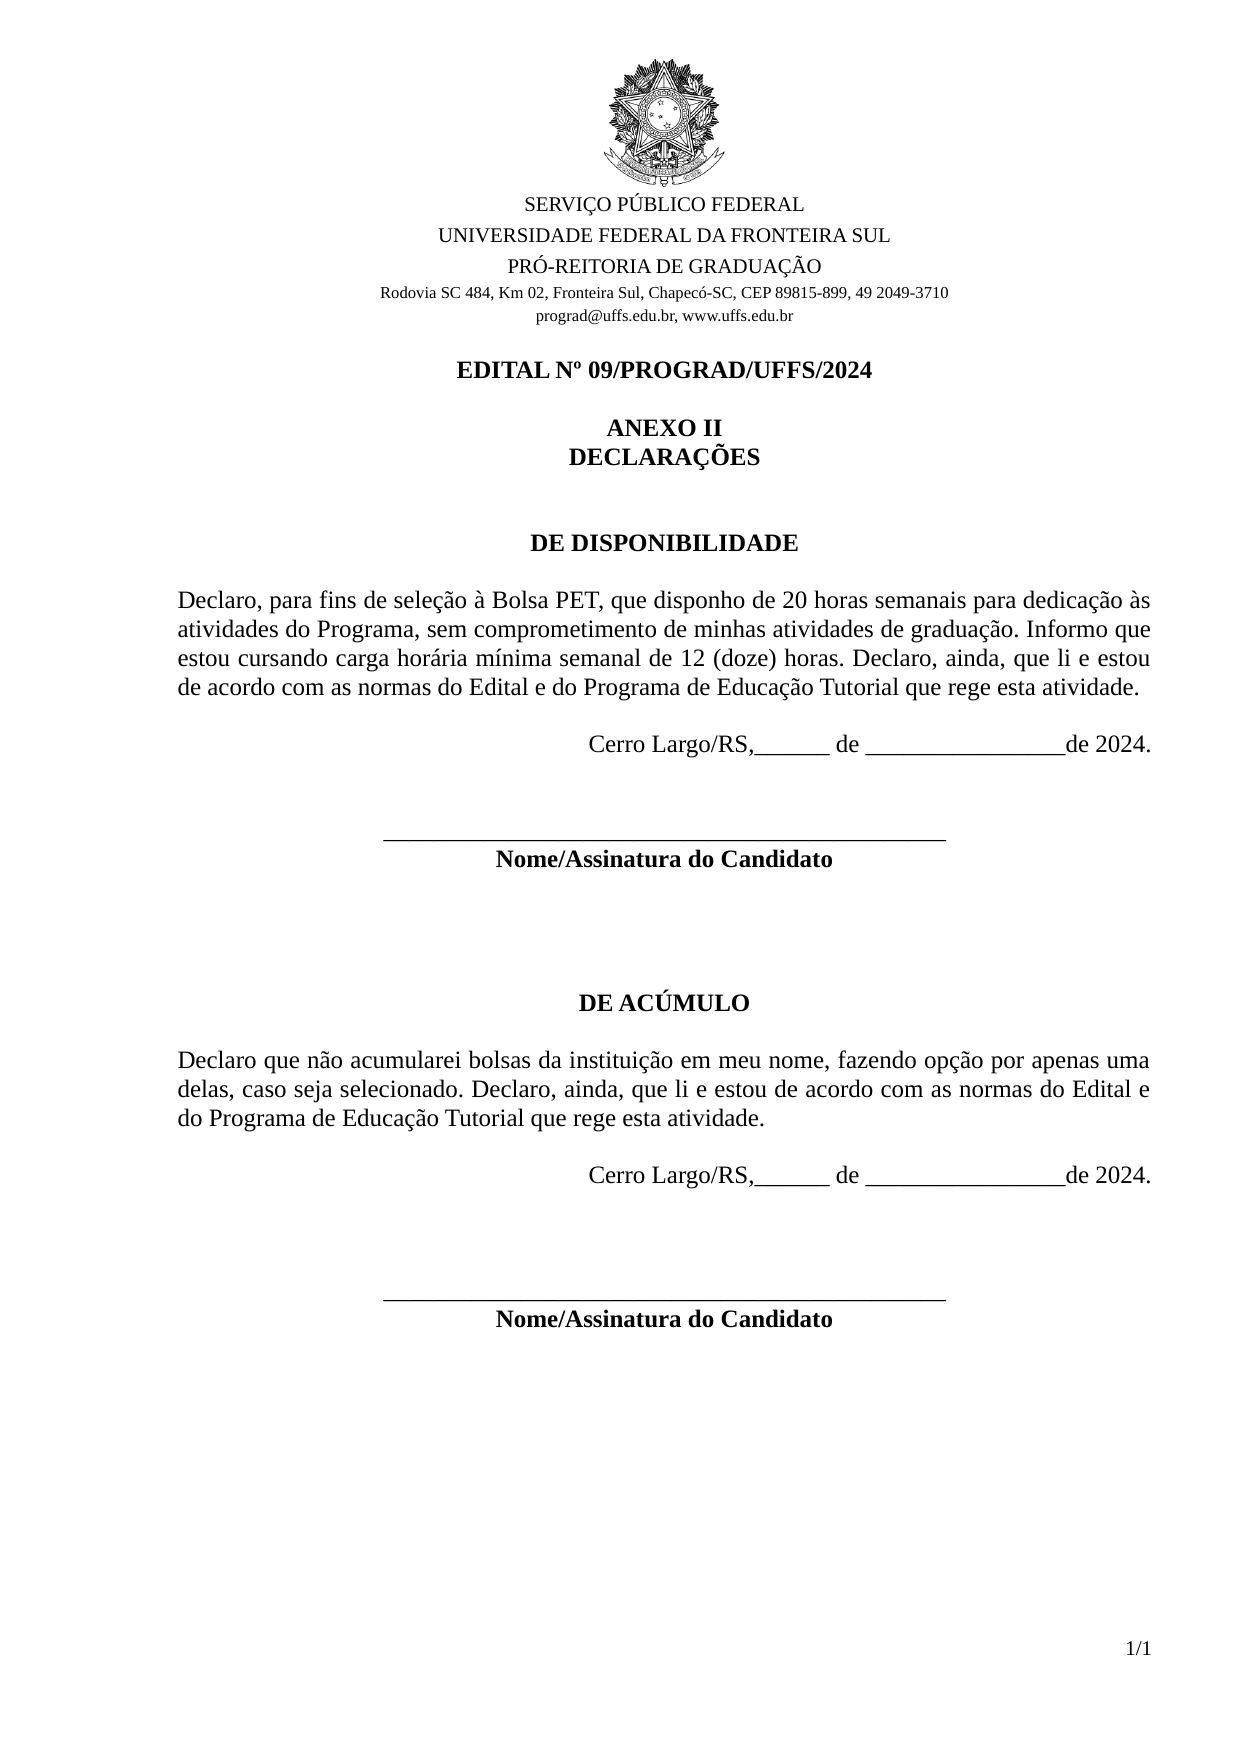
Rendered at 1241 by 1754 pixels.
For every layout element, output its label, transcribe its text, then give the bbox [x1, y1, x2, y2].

text DECLARAÇÕES [177, 442, 1152, 470]
text _____________________________________________ [177, 815, 1152, 844]
text _____________________________________________ [177, 1275, 1152, 1304]
text Nome/Assinatura do Candidato [177, 844, 1152, 873]
text DE ACÚMULO [177, 988, 1152, 1017]
text ANEXO II [177, 413, 1152, 442]
text Cerro Largo/RS,______ de ________________de 2024. [177, 729, 1152, 758]
text Declaro, para fins de seleção à Bolsa PET, que disponho de 20 horas semanais para dedicação às atividades do Programa, sem comprometimento de minhas atividades de graduação. Informo que estou cursando carga horária mínima semanal de 12 (doze) horas. Declaro, ainda, que li e estou de acordo com as normas do Edital e do Programa de Educação Tutorial que rege esta atividade. [177, 585, 1152, 700]
text EDITAL Nº 09/PROGRAD/UFFS/2024 [177, 355, 1152, 384]
text DE DISPONIBILIDADE [177, 528, 1152, 557]
text Declaro que não acumularei bolsas da instituição em meu nome, fazendo opção por apenas uma delas, caso seja selecionado. Declaro, ainda, que li e estou de acordo com as normas do Edital e do Programa de Educação Tutorial que rege esta atividade. [177, 1045, 1152, 1132]
text Cerro Largo/RS,______ de ________________de 2024. [177, 1160, 1152, 1189]
text Nome/Assinatura do Candidato [177, 1304, 1152, 1333]
